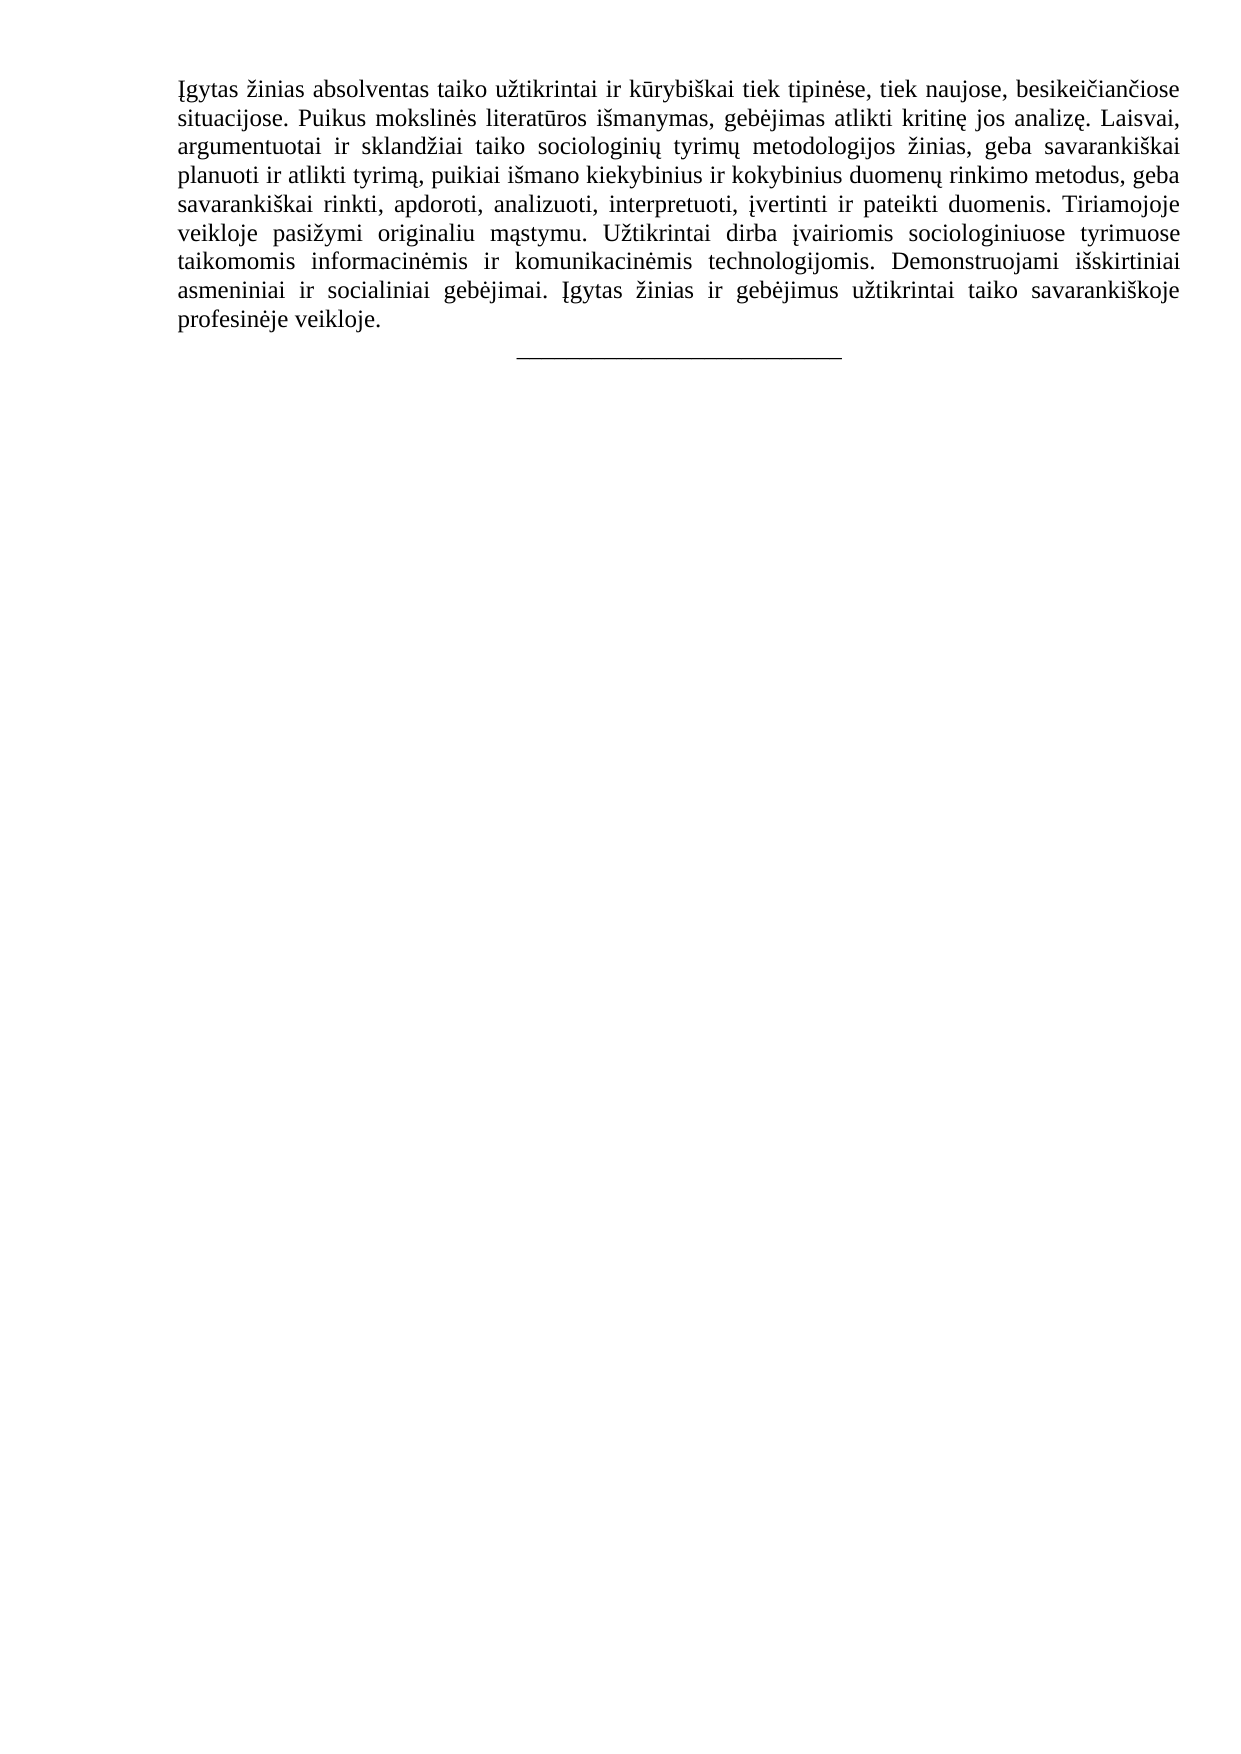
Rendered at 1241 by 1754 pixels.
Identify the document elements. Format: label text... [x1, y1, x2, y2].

text Įgytas žinias absolventas taiko užtikrintai ir kūrybiškai tiek tipinėse, tiek naujose, besikeičiančiose situacijose. Puikus mokslinės literatūros išmanymas, gebėjimas atlikti kritinę jos analizę. Laisvai, argumentuotai ir sklandžiai taiko sociologinių tyrimų metodologijos žinias, geba savarankiškai planuoti ir atlikti tyrimą, puikiai išmano kiekybinius ir kokybinius duomenų rinkimo metodus, geba savarankiškai rinkti, apdoroti, analizuoti, interpretuoti, įvertinti ir pateikti duomenis. Tiriamojoje veikloje pasižymi originaliu mąstymu. Užtikrintai dirba įvairiomis sociologiniuose tyrimuose taikomomis informacinėmis ir komunikacinėmis technologijomis. Demonstruojami išskirtiniai asmeniniai ir socialiniai gebėjimai. Įgytas žinias ir gebėjimus užtikrintai taiko savarankiškoje profesinėje veikloje. [177, 74, 1181, 333]
text __________________________ [177, 333, 1181, 361]
